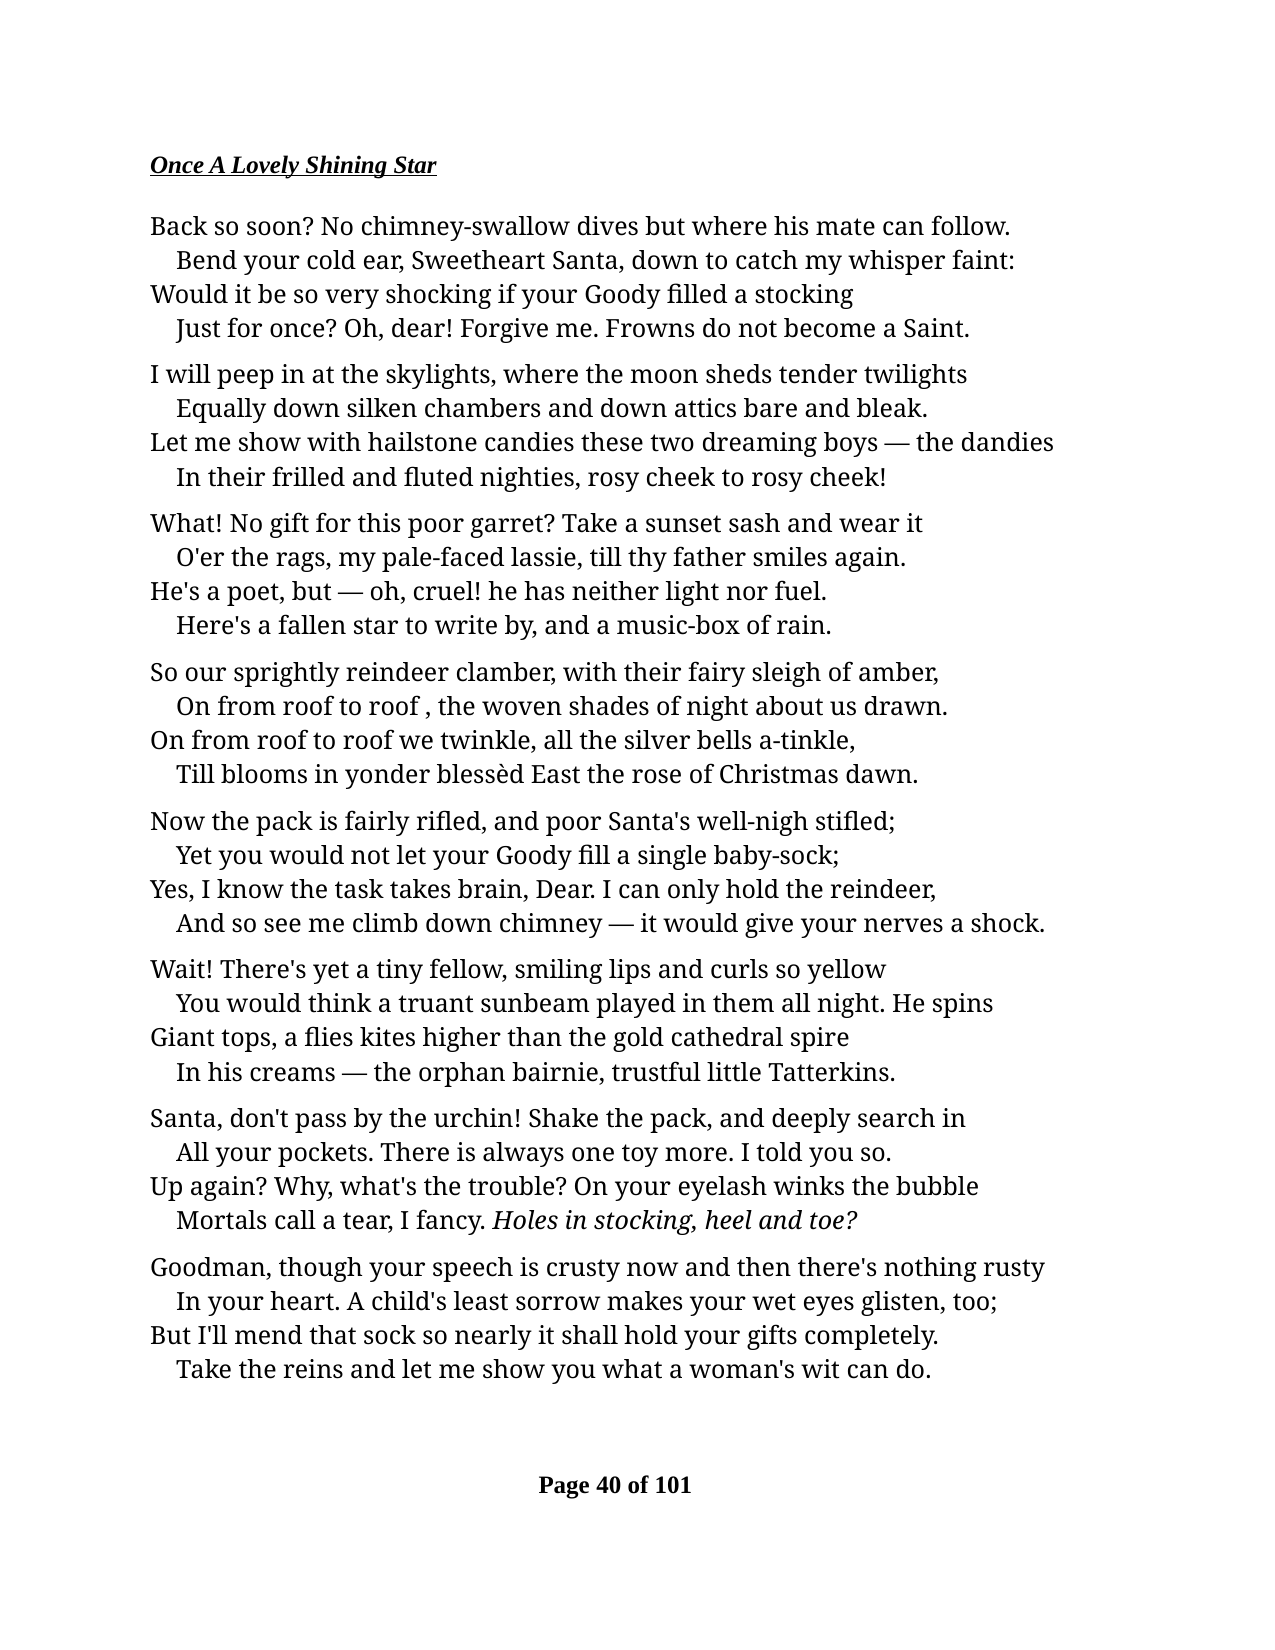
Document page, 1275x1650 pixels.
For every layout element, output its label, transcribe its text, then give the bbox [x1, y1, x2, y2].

text Now the pack is fairly rifled, and poor Santa's well-nigh stifled; Yet you would not let your Goody fill a single baby-sock; Yes, I know the task takes brain, Dear. I can only hold the reindeer, And so see me climb down chimney — it would give your nerves a shock. [150, 803, 1080, 939]
text I will peep in at the skylights, where the moon sheds tender twilights Equally down silken chambers and down attics bare and bleak. Let me show with hailstone candies these two dreaming boys — the dandies In their frilled and fluted nighties, rosy cheek to rosy cheek! [150, 357, 1080, 493]
text Wait! There's yet a tiny fellow, smiling lips and curls so yellow You would think a truant sunbeam played in them all night. He spins Giant tops, a flies kites higher than the gold cathedral spire In his creams — the orphan bairnie, trustful little Tatterkins. [150, 952, 1080, 1088]
text So our sprightly reindeer clamber, with their fairy sleigh of amber, On from roof to roof , the woven shades of night about us drawn. On from roof to roof we twinkle, all the silver bells a-tinkle, Till blooms in yonder blessèd East the rose of Christmas dawn. [150, 654, 1080, 791]
text Back so soon? No chimney-swallow dives but where his mate can follow. Bend your cold ear, Sweetheart Santa, down to catch my whisper faint: Would it be so very shocking if your Goody filled a stocking Just for once? Oh, dear! Forgive me. Frowns do not become a Saint. [150, 208, 1080, 344]
text What! No gift for this poor garret? Take a sunset sash and wear it O'er the rags, my pale-faced lassie, till thy father smiles again. He's a poet, but — oh, cruel! he has neither light nor fuel. Here's a fallen star to write by, and a music-box of rain. [150, 506, 1080, 642]
text Goodman, though your speech is crusty now and then there's nothing rusty In your heart. A child's least sorrow makes your wet eyes glisten, too; But I'll mend that sock so nearly it shall hold your gifts completely. Take the reins and let me show you what a woman's wit can do. [150, 1249, 1080, 1386]
text Santa, don't pass by the urchin! Shake the pack, and deeply search in All your pockets. There is always one toy more. I told you so. Up again? Why, what's the trouble? On your eyelash winks the bubble Mortals call a tear, I fancy. Holes in stocking, heel and toe? [150, 1101, 1080, 1237]
